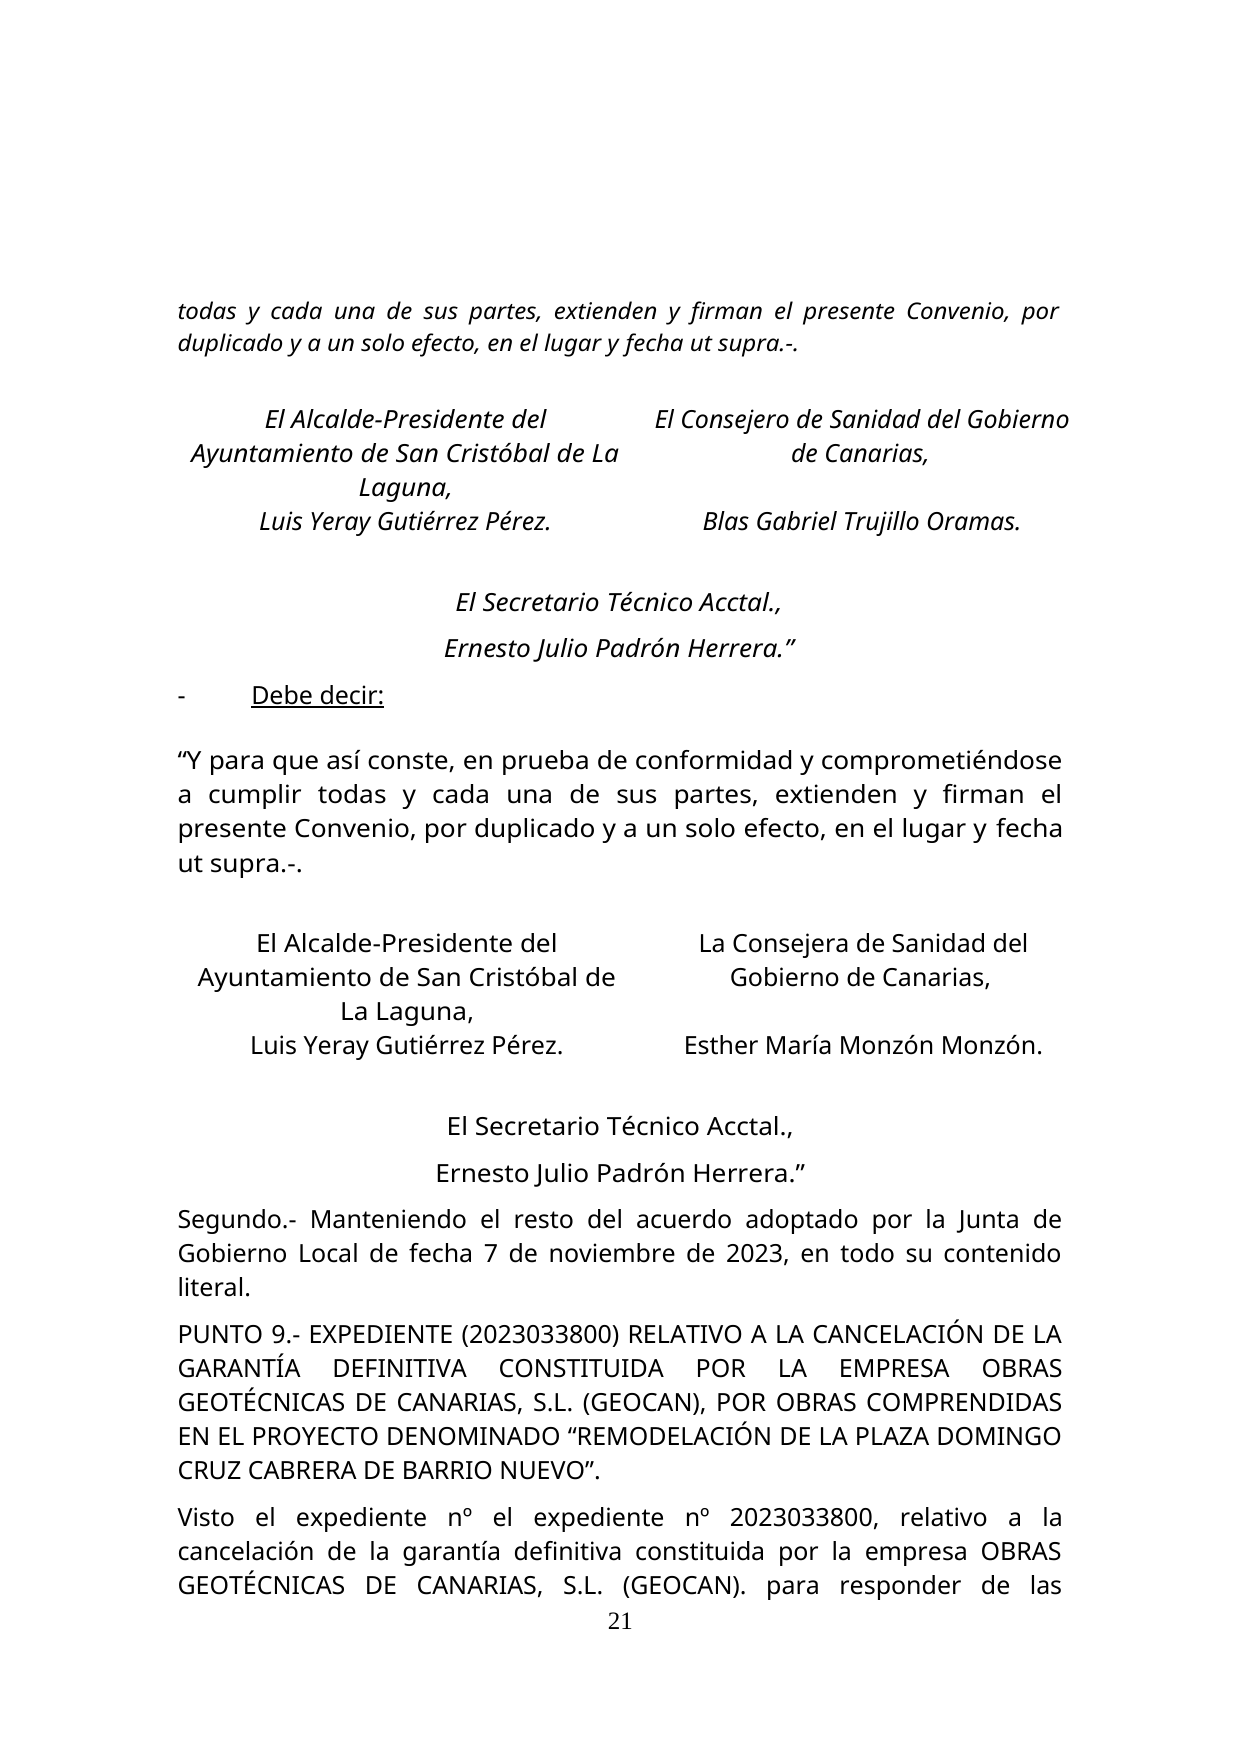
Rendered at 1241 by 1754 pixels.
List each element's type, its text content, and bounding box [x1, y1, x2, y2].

table_cell Esther María Monzón Monzón. [636, 1028, 1090, 1062]
text PUNTO 9.- EXPEDIENTE (2023033800) RELATIVO A LA CANCELACIÓN DE LA GARANTÍA DEFINITIVA CONSTITUIDA POR LA EMPRESA OBRAS GEOTÉCNICAS DE CANARIAS, S.L. (GEOCAN), POR OBRAS COMPRENDIDAS EN EL PROYECTO DENOMINADO “REMODELACIÓN DE LA PLAZA DOMINGO CRUZ CABRERA DE BARRIO NUEVO”. [177, 1316, 1063, 1487]
text Segundo.- Manteniendo el resto del acuerdo adoptado por la Junta de Gobierno Local de fecha 7 de noviembre de 2023, en todo su contenido literal. [177, 1202, 1063, 1304]
text Visto el expediente nº el expediente nº 2023033800, relativo a la cancelación de la garantía definitiva constituida por la empresa OBRAS GEOTÉCNICAS DE CANARIAS, S.L. (GEOCAN). para responder de las [177, 1499, 1063, 1601]
table_header El Alcalde-Presidente del Ayuntamiento de San Cristóbal de La Laguna, [177, 926, 636, 1028]
table_header El Consejero de Sanidad del Gobierno de Canarias, [636, 402, 1090, 504]
text Ernesto Julio Padrón Herrera.” [177, 1155, 1063, 1189]
text Ernesto Julio Padrón Herrera.” [177, 631, 1063, 665]
table_cell Luis Yeray Gutiérrez Pérez. [177, 504, 636, 538]
list Debe decir: [177, 677, 1063, 712]
table_header El Alcalde-Presidente del Ayuntamiento de San Cristóbal de La Laguna, [177, 402, 636, 504]
text todas y cada una de sus partes, extienden y firman el presente Convenio, por duplicado y a un solo efecto, en el lugar y fecha ut supra.-. [177, 295, 1063, 358]
table_header La Consejera de Sanidad del Gobierno de Canarias, [636, 926, 1090, 1028]
text El Secretario Técnico Acctal., [177, 1109, 1063, 1143]
text El Secretario Técnico Acctal., [177, 584, 1063, 618]
text “Y para que así conste, en prueba de conformidad y comprometiéndose a cumplir todas y cada una de sus partes, extienden y firman el presente Convenio, por duplicado y a un solo efecto, en el lugar y fecha ut supra.-. [177, 743, 1063, 879]
table_cell Luis Yeray Gutiérrez Pérez. [177, 1028, 636, 1062]
table_cell Blas Gabriel Trujillo Oramas. [636, 504, 1090, 538]
